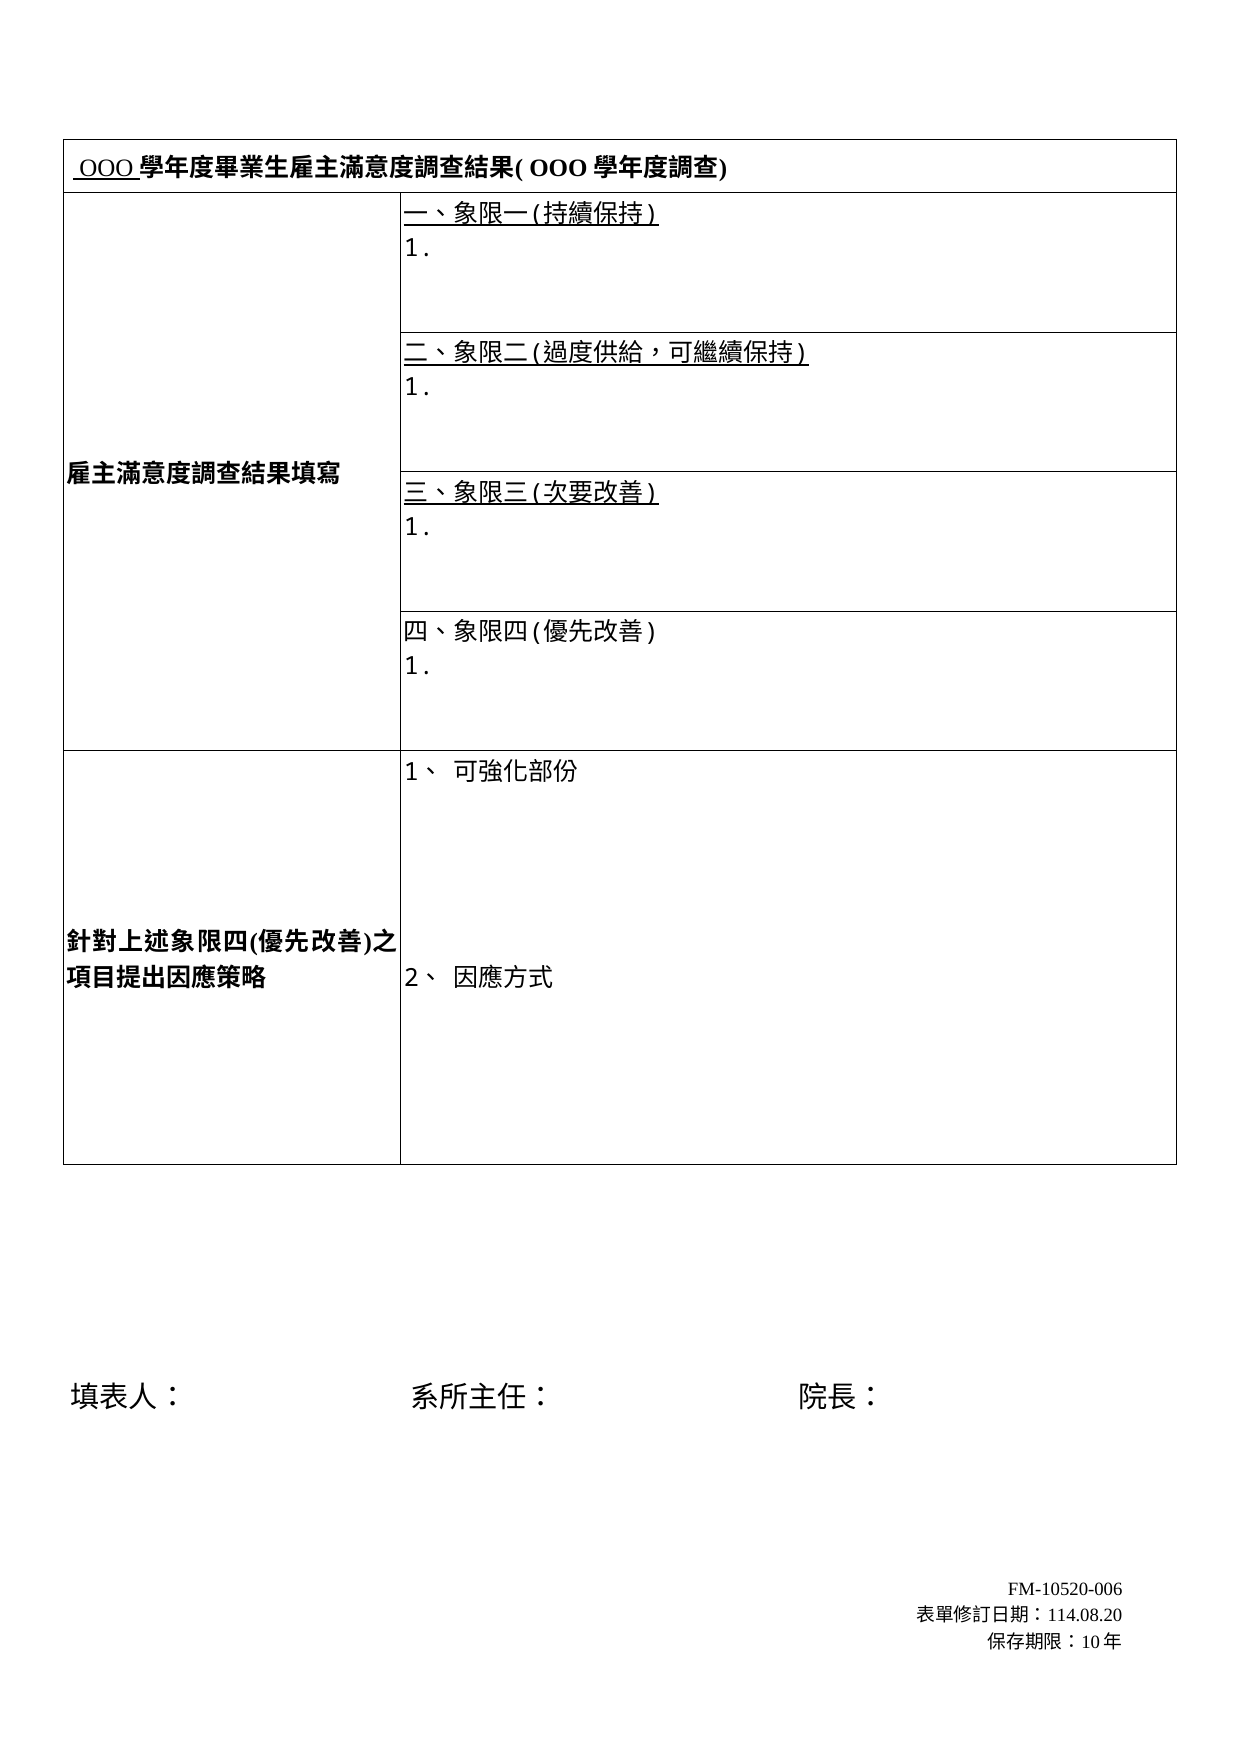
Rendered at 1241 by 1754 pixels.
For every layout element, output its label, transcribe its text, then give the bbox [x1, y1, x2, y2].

table_cell 雇主滿意度調查結果填寫 [64, 193, 400, 750]
table_header 系所主任： [399, 1353, 787, 1415]
table_cell 一、象限一(持續保持) 1. [401, 193, 1176, 332]
table_header 院長： [787, 1353, 1181, 1415]
table_header 填表人： [59, 1353, 399, 1415]
table_cell 四、象限四(優先改善) 1. [401, 612, 1176, 750]
table_cell 二、象限二(過度供給，可繼續保持) 1. [401, 333, 1176, 471]
table_header OOO 學年度畢業生雇主滿意度調查結果( OOO 學年度調查) [64, 140, 1176, 192]
table_cell 三、象限三(次要改善) 1. [401, 472, 1176, 611]
table_cell 針對上述象限四(優先改善)之項目提出因應策略 [64, 751, 400, 1164]
table_cell 可強化部份 因應方式 [401, 751, 1176, 1164]
